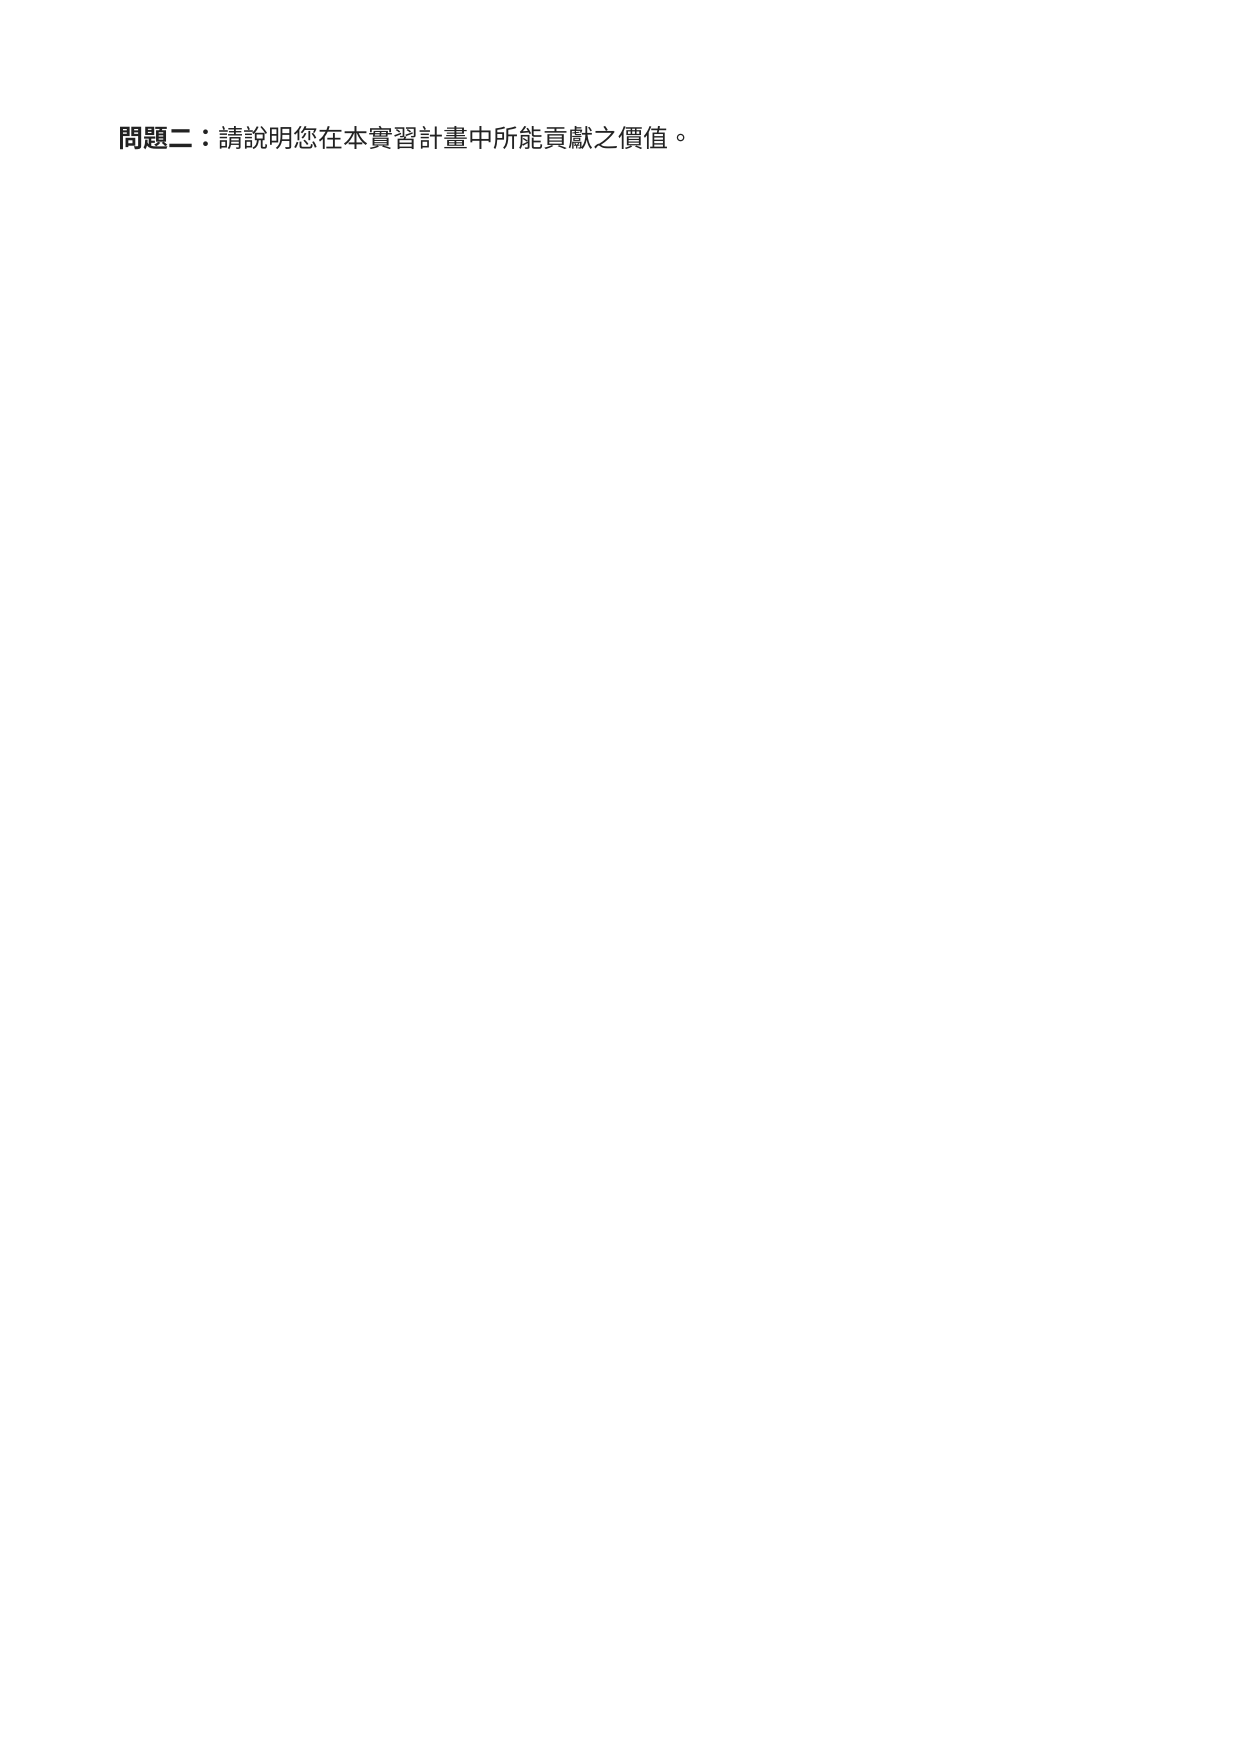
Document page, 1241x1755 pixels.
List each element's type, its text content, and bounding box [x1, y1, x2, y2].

text 問題二：請說明您在本實習計畫中所能貢獻之價值。 [118, 118, 1122, 154]
